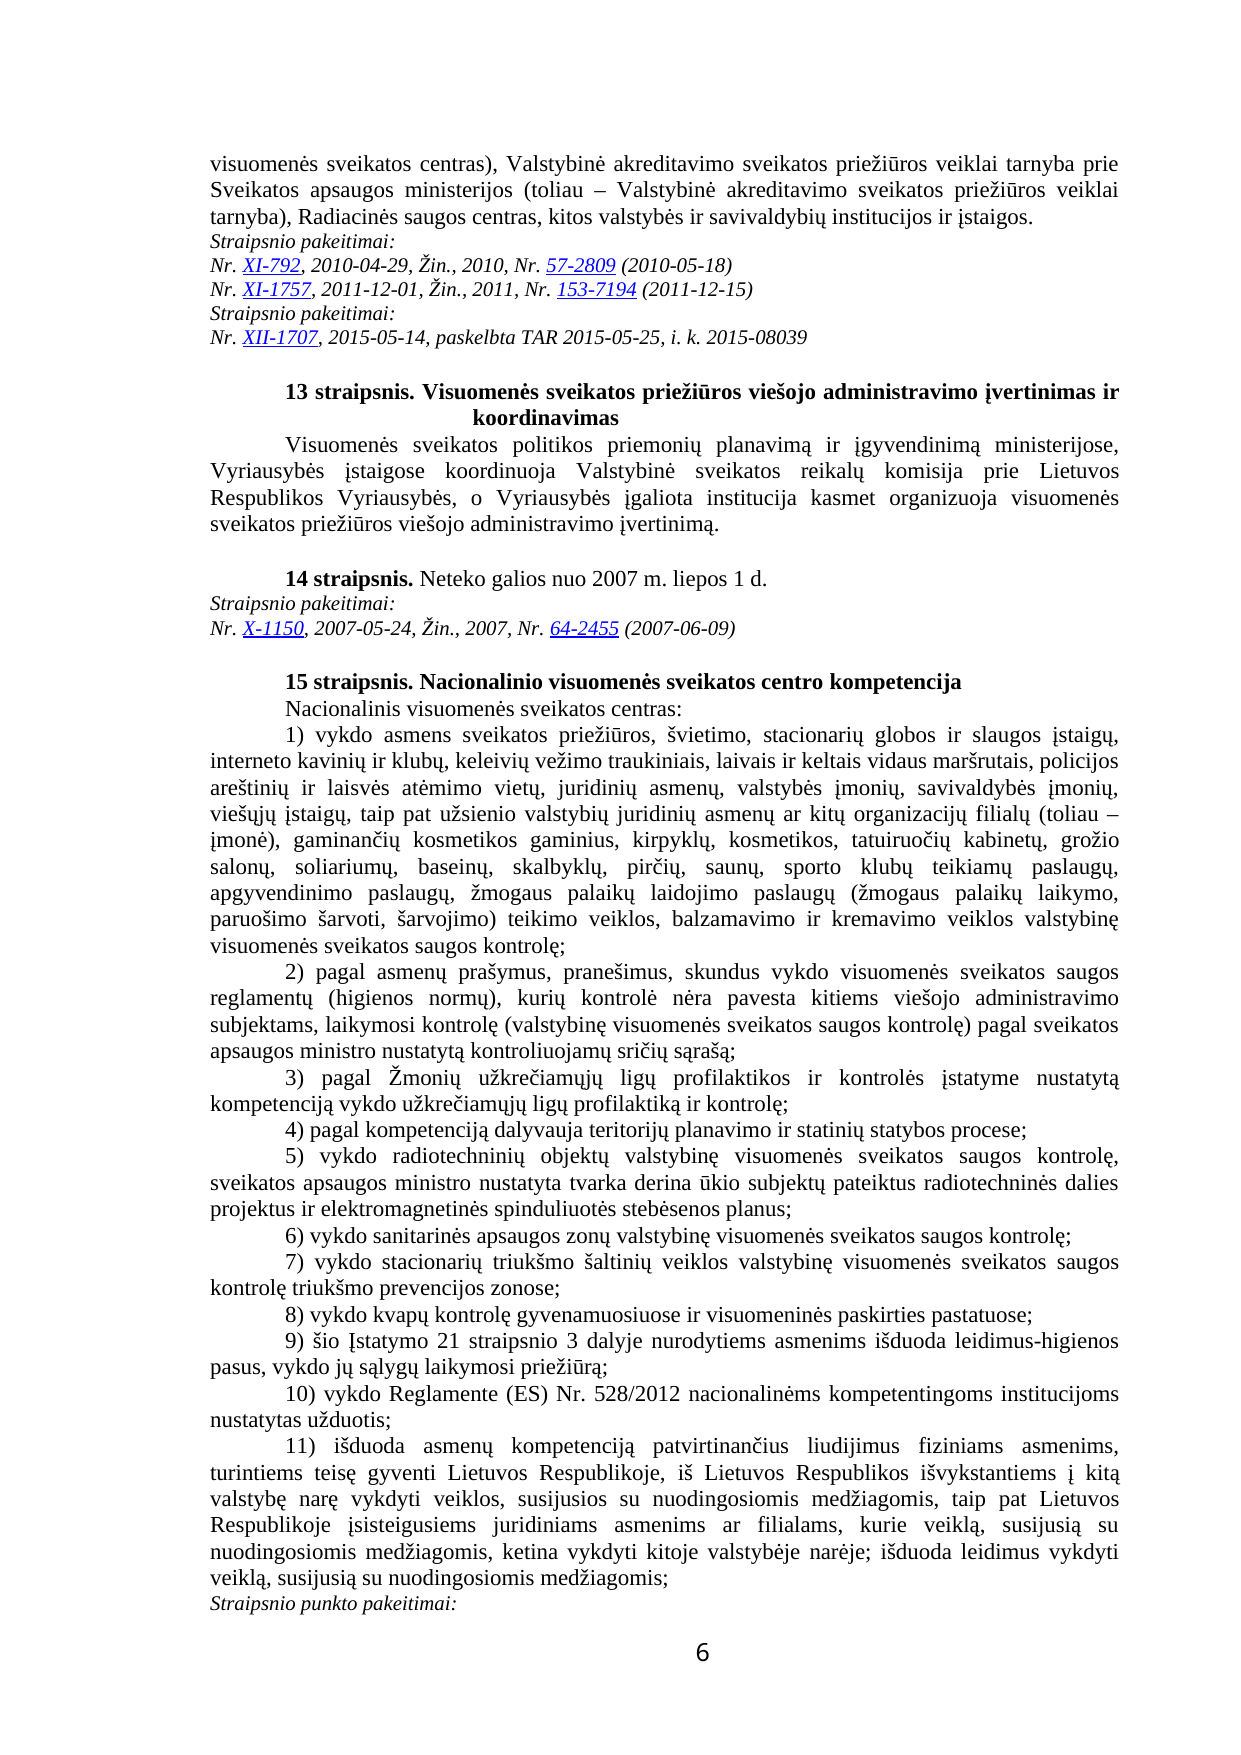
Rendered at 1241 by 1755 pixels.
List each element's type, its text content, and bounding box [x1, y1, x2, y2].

text 1) vykdo asmens sveikatos priežiūros, švietimo, stacionarių globos ir slaugos įstaigų, interneto kavinių ir klubų, keleivių vežimo traukiniais, laivais ir keltais vidaus maršrutais, policijos areštinių ir laisvės atėmimo vietų, juridinių asmenų, valstybės įmonių, savivaldybės įmonių, viešųjų įstaigų, taip pat užsienio valstybių juridinių asmenų ar kitų organizacijų filialų (toliau – įmonė), gaminančių kosmetikos gaminius, kirpyklų, kosmetikos, tatuiruočių kabinetų, grožio salonų, soliariumų, baseinų, skalbyklų, pirčių, saunų, sporto klubų teikiamų paslaugų, apgyvendinimo paslaugų, žmogaus palaikų laidojimo paslaugų (žmogaus palaikų laikymo, paruošimo šarvoti, šarvojimo) teikimo veiklos, balzamavimo ir kremavimo veiklos valstybinę visuomenės sveikatos saugos kontrolę; [210, 721, 1120, 958]
text 3) pagal Žmonių užkrečiamųjų ligų profilaktikos ir kontrolės įstatyme nustatytą kompetenciją vykdo užkrečiamųjų ligų profilaktiką ir kontrolę; [210, 1063, 1120, 1116]
text 9) šio Įstatymo 21 straipsnio 3 dalyje nurodytiems asmenims išduoda leidimus-higienos pasus, vykdo jų sąlygų laikymosi priežiūrą; [210, 1327, 1120, 1380]
text 5) vykdo radiotechninių objektų valstybinę visuomenės sveikatos saugos kontrolę, sveikatos apsaugos ministro nustatyta tvarka derina ūkio subjektų pateiktus radiotechninės dalies projektus ir elektromagnetinės spinduliuotės stebėsenos planus; [210, 1143, 1120, 1222]
text 2) pagal asmenų prašymus, pranešimus, skundus vykdo visuomenės sveikatos saugos reglamentų (higienos normų), kurių kontrolė nėra pavesta kitiems viešojo administravimo subjektams, laikymosi kontrolę (valstybinę visuomenės sveikatos saugos kontrolę) pagal sveikatos apsaugos ministro nustatytą kontroliuojamų sričių sąrašą; [210, 958, 1120, 1063]
text Straipsnio punkto pakeitimai: [210, 1591, 1120, 1615]
text 11) išduoda asmenų kompetenciją patvirtinančius liudijimus fiziniams asmenims, turintiems teisę gyventi Lietuvos Respublikoje, iš Lietuvos Respublikos išvykstantiems į kitą valstybę narę vykdyti veiklos, susijusios su nuodingosiomis medžiagomis, taip pat Lietuvos Respublikoje įsisteigusiems juridiniams asmenims ar filialams, kurie veiklą, susijusią su nuodingosiomis medžiagomis, ketina vykdyti kitoje valstybėje narėje; išduoda leidimus vykdyti veiklą, susijusią su nuodingosiomis medžiagomis; [210, 1432, 1120, 1591]
text Nr. XI-792, 2010-04-29, Žin., 2010, Nr. 57-2809 (2010-05-18) [210, 253, 1120, 277]
text 10) vykdo Reglamente (ES) Nr. 528/2012 nacionalinėms kompetentingoms institucijoms nustatytas užduotis; [210, 1380, 1120, 1432]
text Nacionalinis visuomenės sveikatos centras: [210, 694, 1120, 721]
text 15 straipsnis. Nacionalinio visuomenės sveikatos centro kompetencija [210, 668, 1120, 694]
text Nr. X-1150, 2007-05-24, Žin., 2007, Nr. 64-2455 (2007-06-09) [210, 615, 1120, 639]
text 13 straipsnis. Visuomenės sveikatos priežiūros viešojo administravimo įvertinimas ir koordinavimas [285, 378, 1120, 431]
text Straipsnio pakeitimai: [210, 591, 1120, 615]
text visuomenės sveikatos centras), Valstybinė akreditavimo sveikatos priežiūros veiklai tarnyba prie Sveikatos apsaugos ministerijos (toliau – Valstybinė akreditavimo sveikatos priežiūros veiklai tarnyba), Radiacinės saugos centras, kitos valstybės ir savivaldybių institucijos ir įstaigos. [210, 150, 1120, 229]
text 6) vykdo sanitarinės apsaugos zonų valstybinę visuomenės sveikatos saugos kontrolę; [210, 1222, 1120, 1248]
text Straipsnio pakeitimai: [210, 301, 1120, 325]
text Straipsnio pakeitimai: [210, 229, 1120, 253]
text 14 straipsnis. Neteko galios nuo 2007 m. liepos 1 d. [210, 565, 1120, 591]
text Visuomenės sveikatos politikos priemonių planavimą ir įgyvendinimą ministerijose, Vyriausybės įstaigose koordinuoja Valstybinė sveikatos reikalų komisija prie Lietuvos Respublikos Vyriausybės, o Vyriausybės įgaliota institucija kasmet organizuoja visuomenės sveikatos priežiūros viešojo administravimo įvertinimą. [210, 431, 1120, 536]
text Nr. XII-1707, 2015-05-14, paskelbta TAR 2015-05-25, i. k. 2015-08039 [210, 325, 1120, 349]
text Nr. XI-1757, 2011-12-01, Žin., 2011, Nr. 153-7194 (2011-12-15) [210, 277, 1120, 301]
text 8) vykdo kvapų kontrolę gyvenamuosiuose ir visuomeninės paskirties pastatuose; [210, 1301, 1120, 1327]
text 4) pagal kompetenciją dalyvauja teritorijų planavimo ir statinių statybos procese; [210, 1116, 1120, 1143]
text 7) vykdo stacionarių triukšmo šaltinių veiklos valstybinę visuomenės sveikatos saugos kontrolę triukšmo prevencijos zonose; [210, 1248, 1120, 1301]
